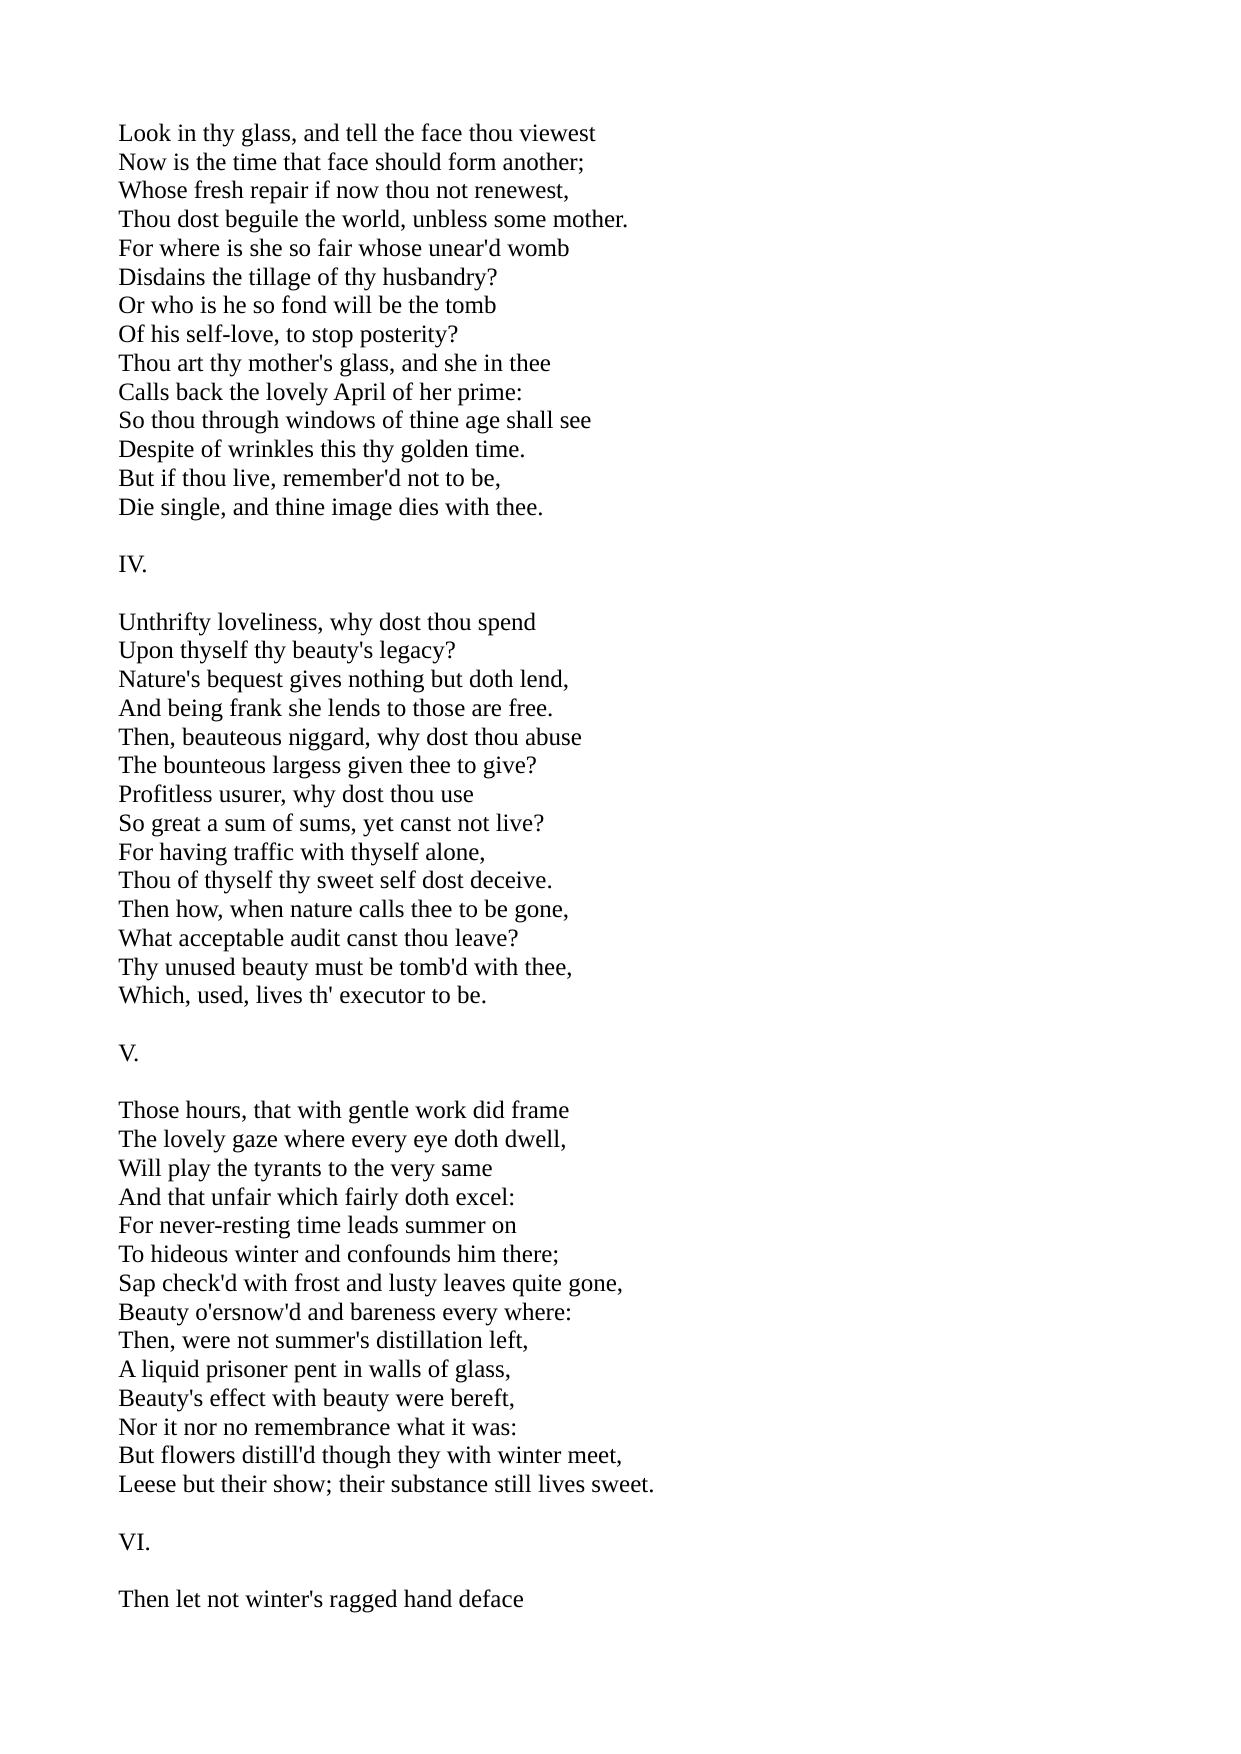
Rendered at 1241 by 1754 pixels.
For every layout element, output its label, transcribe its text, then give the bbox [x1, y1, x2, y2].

text Look in thy glass, and tell the face thou viewest Now is the time that face should form another; Whose fresh repair if now thou not renewest, Thou dost beguile the world, unbless some mother. For where is she so fair whose unear'd womb Disdains the tillage of thy husbandry? Or who is he so fond will be the tomb Of his self-love, to stop posterity? Thou art thy mother's glass, and she in thee Calls back the lovely April of her prime: So thou through windows of thine age shall see Despite of wrinkles this thy golden time. But if thou live, remember'd not to be, Die single, and thine image dies with thee. IV. Unthrifty loveliness, why dost thou spend Upon thyself thy beauty's legacy? Nature's bequest gives nothing but doth lend, And being frank she lends to those are free. Then, beauteous niggard, why dost thou abuse The bounteous largess given thee to give? Profitless usurer, why dost thou use So great a sum of sums, yet canst not live? For having traffic with thyself alone, Thou of thyself thy sweet self dost deceive. Then how, when nature calls thee to be gone, What acceptable audit canst thou leave? Thy unused beauty must be tomb'd with thee, Which, used, lives th' executor to be. V. Those hours, that with gentle work did frame The lovely gaze where every eye doth dwell, Will play the tyrants to the very same And that unfair which fairly doth excel: For never-resting time leads summer on To hideous winter and confounds him there; Sap check'd with frost and lusty leaves quite gone, Beauty o'ersnow'd and bareness every where: Then, were not summer's distillation left, A liquid prisoner pent in walls of glass, Beauty's effect with beauty were bereft, Nor it nor no remembrance what it was: But flowers distill'd though they with winter meet, Leese but their show; their substance still lives sweet. VI. Then let not winter's ragged hand deface [118, 118, 1122, 1613]
